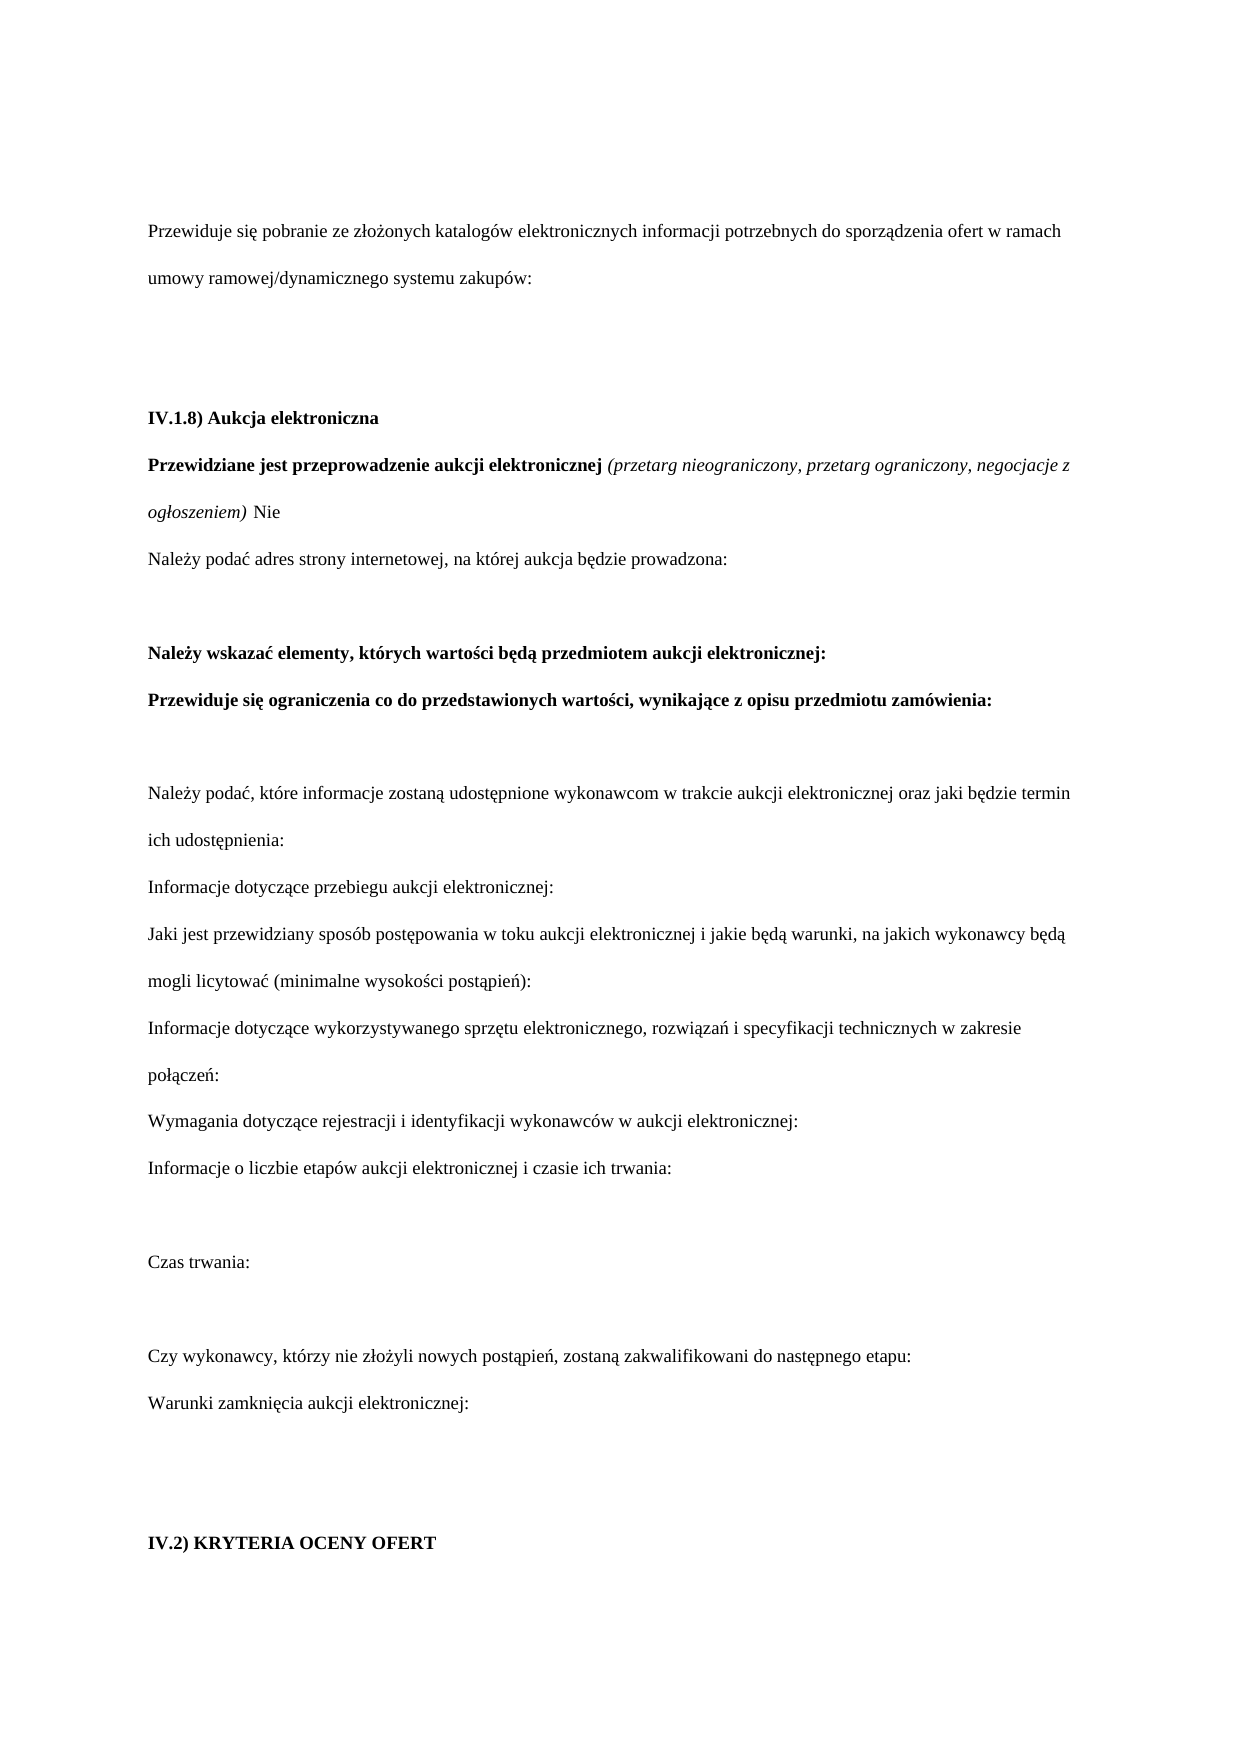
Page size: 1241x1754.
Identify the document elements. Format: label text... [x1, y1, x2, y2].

text IV.2) KRYTERIA OCENY OFERT [148, 1460, 1093, 1554]
text Czas trwania: Czy wykonawcy, którzy nie złożyli nowych postąpień, zostaną zakwalifikowani do następnego etapu: Warunki zamknięcia aukcji elektronicznej: [148, 1179, 1093, 1460]
text Przewiduje się pobranie ze złożonych katalogów elektronicznych informacji potrzebnych do sporządzenia ofert w ramach umowy ramowej/dynamicznego systemu zakupów: [148, 148, 1093, 335]
text IV.1.8) Aukcja elektroniczna Przewidziane jest przeprowadzenie aukcji elektronicznej (przetarg nieograniczony, przetarg ograniczony, negocjacje z ogłoszeniem) Nie Należy podać adres strony internetowej, na której aukcja będzie prowadzona: Należy wskazać elementy, których wartości będą przedmiotem aukcji elektronicznej: Przewiduje się ograniczenia co do przedstawionych wartości, wynikające z opisu przedmiotu zamówienia: Należy podać, które informacje zostaną udostępnione wykonawcom w trakcie aukcji elektronicznej oraz jaki będzie termin ich udostępnienia: Informacje dotyczące przebiegu aukcji elektronicznej: Jaki jest przewidziany sposób postępowania w toku aukcji elektronicznej i jakie będą warunki, na jakich wykonawcy będą mogli licytować (minimalne wysokości postąpień): Informacje dotyczące wykorzystywanego sprzętu elektronicznego, rozwiązań i specyfikacji technicznych w zakresie połączeń: Wymagania dotyczące rejestracji i identyfikacji wykonawców w aukcji elektronicznej: Informacje o liczbie etapów aukcji elektronicznej i czasie ich trwania: [148, 335, 1093, 1179]
